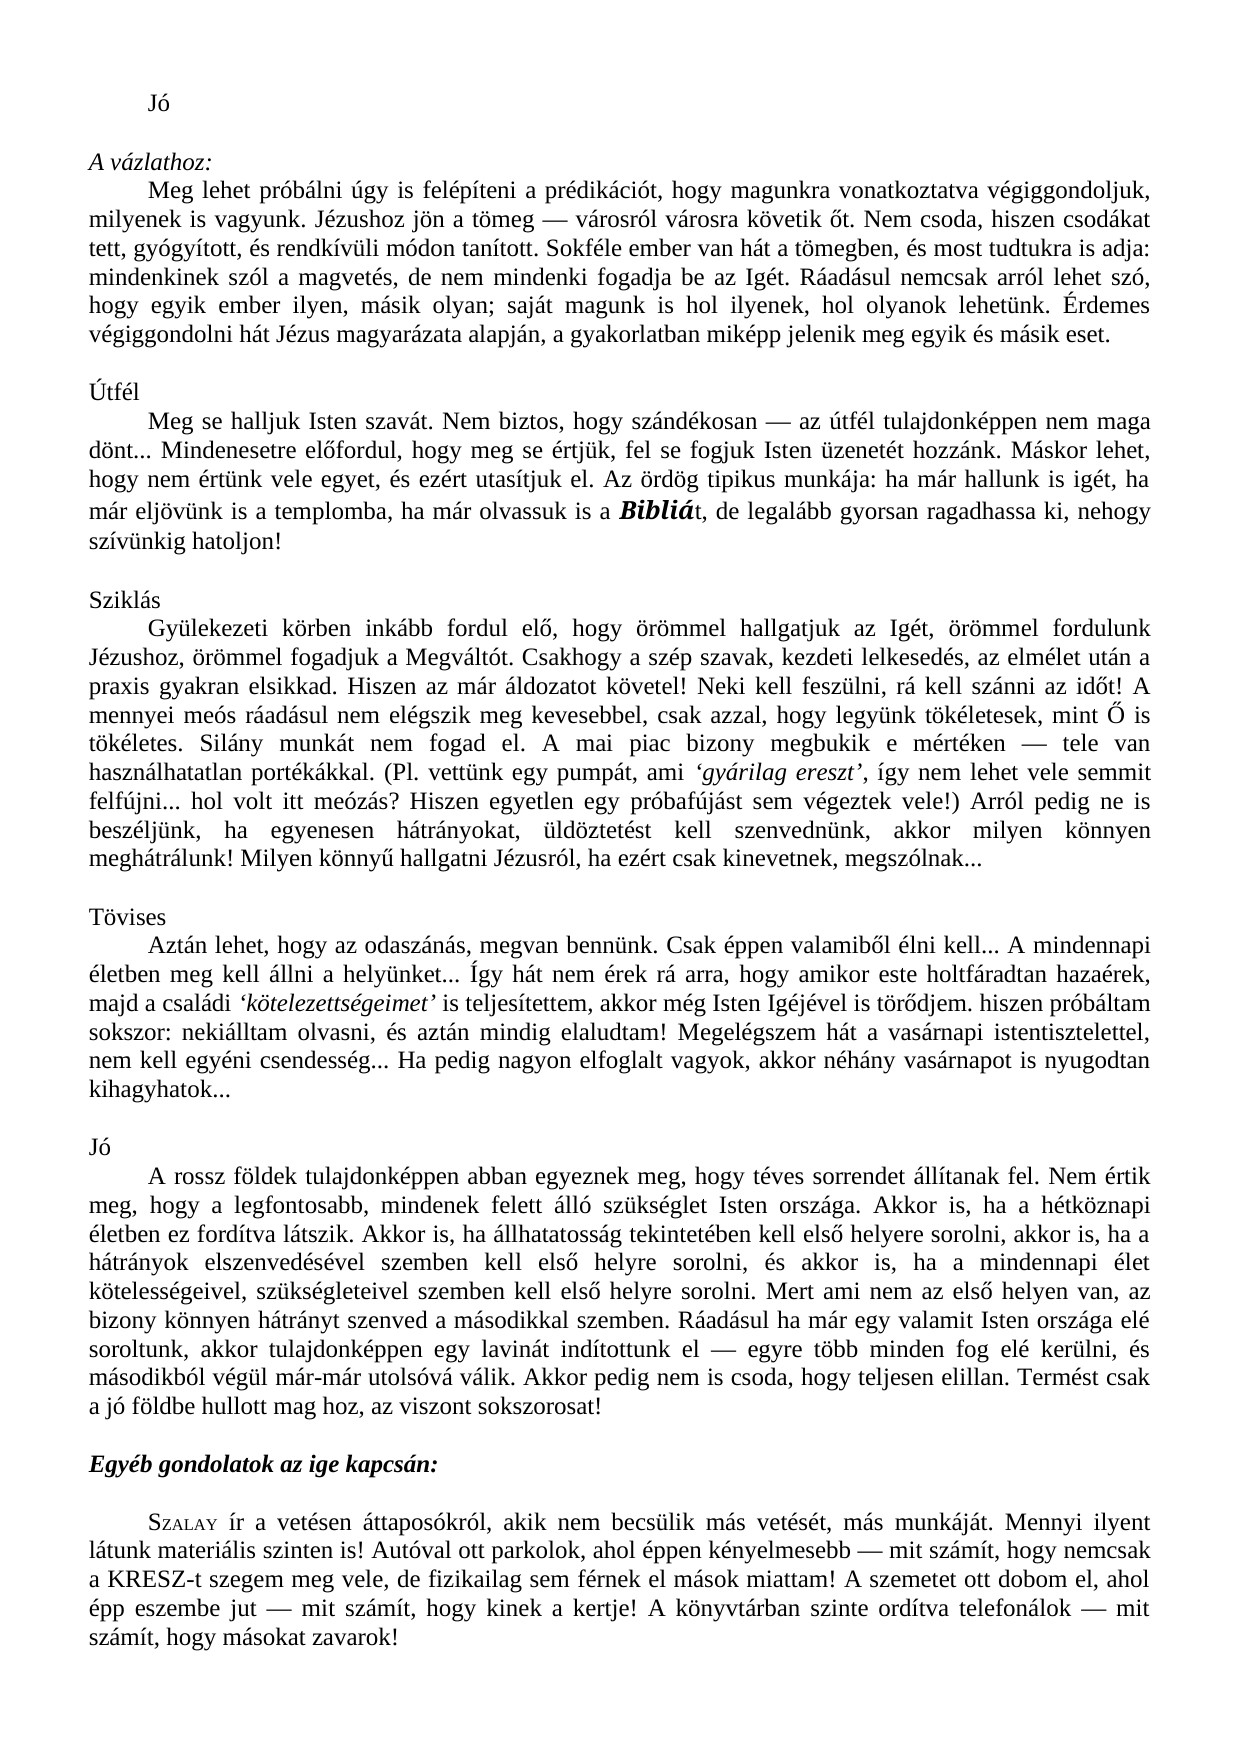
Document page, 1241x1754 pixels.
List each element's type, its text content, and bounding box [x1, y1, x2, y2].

text Egyéb gondolatok az ige kapcsán: [88, 1449, 1152, 1478]
text Sziklás [88, 585, 1152, 613]
text Szalay ír a vetésen áttaposókról, akik nem becsülik más vetését, más munkáját. Mennyi ilyent látunk materiális szinten is! Autóval ott parkolok, ahol éppen kényelmesebb — mit számít, hogy nemcsak a KRESZ‑t szegem meg vele, de fizikailag sem férnek el mások miattam! A szemetet ott dobom el, ahol épp eszembe jut — mit számít, hogy kinek a kertje! A könyvtárban szinte ordítva telefonálok — mit számít, hogy másokat zavarok! [88, 1507, 1152, 1651]
text Jó [88, 1132, 1152, 1161]
text A rossz földek tulajdonképpen abban egyeznek meg, hogy téves sorrendet állítanak fel. Nem értik meg, hogy a legfontosabb, mindenek felett álló szükséglet Isten országa. Akkor is, ha a hétköznapi életben ez fordítva látszik. Akkor is, ha állhatatosság tekintetében kell első helyere sorolni, akkor is, ha a hátrányok elszenvedésével szemben kell első helyre sorolni, és akkor is, ha a mindennapi élet kötelességeivel, szükségleteivel szemben kell első helyre sorolni. Mert ami nem az első helyen van, az bizony könnyen hátrányt szenved a másodikkal szemben. Ráadásul ha már egy valamit Isten országa elé soroltunk, akkor tulajdonképpen egy lavinát indítottunk el — egyre több minden fog elé kerülni, és másodikból végül már-már utolsóvá válik. Akkor pedig nem is csoda, hogy teljesen elillan. Termést csak a jó földbe hullott mag hoz, az viszont sokszorosat! [88, 1161, 1152, 1420]
text Tövises [88, 902, 1152, 930]
text Meg lehet próbálni úgy is felépíteni a prédikációt, hogy magunkra vonatkoztatva végiggondoljuk, milyenek is vagyunk. Jézushoz jön a tömeg — városról városra követik őt. Nem csoda, hiszen csodákat tett, gyógyított, és rendkívüli módon tanított. Sokféle ember van hát a tömegben, és most tudtukra is adja: mindenkinek szól a magvetés, de nem mindenki fogadja be az Igét. Ráadásul nemcsak arról lehet szó, hogy egyik ember ilyen, másik olyan; saját magunk is hol ilyenek, hol olyanok lehetünk. Érdemes végiggondolni hát Jézus magyarázata alapján, a gyakorlatban miképp jelenik meg egyik és másik eset. [88, 176, 1152, 348]
text Aztán lehet, hogy az odaszánás, megvan bennünk. Csak éppen valamiből élni kell... A mindennapi életben meg kell állni a helyünket... Így hát nem érek rá arra, hogy amikor este holtfáradtan hazaérek, majd a családi ‘kötelezettségeimet’ is teljesítettem, akkor még Isten Igéjével is törődjem. hiszen próbáltam sokszor: nekiálltam olvasni, és aztán mindig elaludtam! Megelégszem hát a vasárnapi istentisztelettel, nem kell egyéni csendesség... Ha pedig nagyon elfoglalt vagyok, akkor néhány vasárnapot is nyugodtan kihagyhatok... [88, 930, 1152, 1103]
text Jó [88, 88, 1152, 117]
text Útfél [88, 377, 1152, 406]
text A vázlathoz: [88, 147, 1152, 176]
text Gyülekezeti körben inkább fordul elő, hogy örömmel hallgatjuk az Igét, örömmel fordulunk Jézushoz, örömmel fogadjuk a Megváltót. Csakhogy a szép szavak, kezdeti lelkesedés, az elmélet után a praxis gyakran elsikkad. Hiszen az már áldozatot követel! Neki kell feszülni, rá kell szánni az időt! A mennyei meós ráadásul nem elégszik meg kevesebbel, csak azzal, hogy legyünk tökéletesek, mint Ő is tökéletes. Silány munkát nem fogad el. A mai piac bizony megbukik e mértéken — tele van használhatatlan portékákkal. (Pl. vettünk egy pumpát, ami ‘gyárilag ereszt’, így nem lehet vele semmit felfújni... hol volt itt meózás? Hiszen egyetlen egy próbafújást sem végeztek vele!) Arról pedig ne is beszéljünk, ha egyenesen hátrányokat, üldöztetést kell szenvednünk, akkor milyen könnyen meghátrálunk! Milyen könnyű hallgatni Jézusról, ha ezért csak kinevetnek, megszólnak... [88, 613, 1152, 872]
text Meg se halljuk Isten szavát. Nem biztos, hogy szándékosan — az útfél tulajdonképpen nem maga dönt... Mindenesetre előfordul, hogy meg se értjük, fel se fogjuk Isten üzenetét hozzánk. Máskor lehet, hogy nem értünk vele egyet, és ezért utasítjuk el. Az ördög tipikus munkája: ha már hallunk is igét, ha már eljövünk is a templomba, ha már olvassuk is a Bibliát, de legalább gyorsan ragadhassa ki, nehogy szívünkig hatoljon! [88, 406, 1152, 555]
